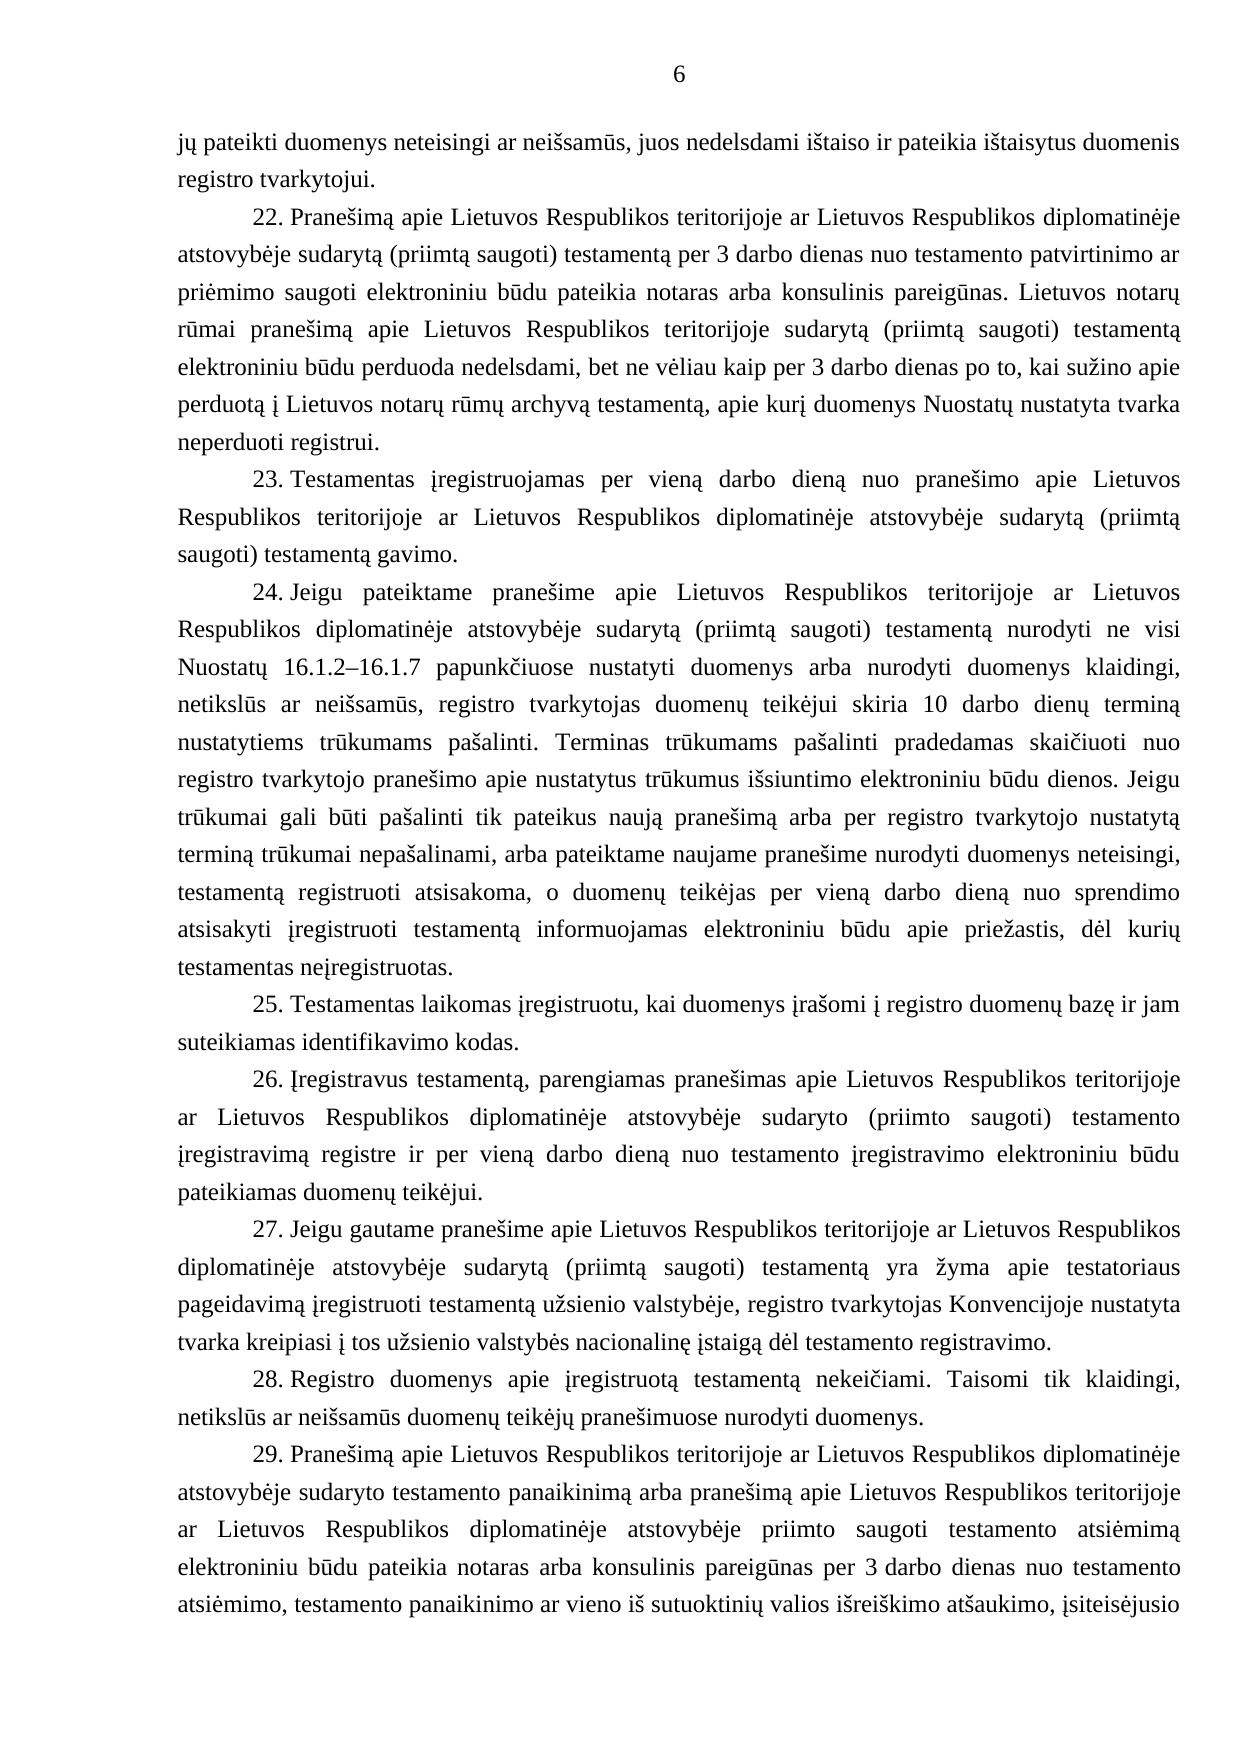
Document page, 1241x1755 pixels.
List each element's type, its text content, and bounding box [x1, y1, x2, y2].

text 26. Įregistravus testamentą, parengiamas pranešimas apie Lietuvos Respublikos teritorijoje ar Lietuvos Respublikos diplomatinėje atstovybėje sudaryto (priimto saugoti) testamento įregistravimą registre ir per vieną darbo dieną nuo testamento įregistravimo elektroniniu būdu pateikiamas duomenų teikėjui. [177, 1056, 1181, 1206]
text jų pateikti duomenys neteisingi ar neišsamūs, juos nedelsdami ištaiso ir pateikia ištaisytus duomenis registro tvarkytojui. [177, 118, 1181, 193]
text 27. Jeigu gautame pranešime apie Lietuvos Respublikos teritorijoje ar Lietuvos Respublikos diplomatinėje atstovybėje sudarytą (priimtą saugoti) testamentą yra žyma apie testatoriaus pageidavimą įregistruoti testamentą užsienio valstybėje, registro tvarkytojas Konvencijoje nustatyta tvarka kreipiasi į tos užsienio valstybės nacionalinę įstaigą dėl testamento registravimo. [177, 1206, 1181, 1356]
text 22. Pranešimą apie Lietuvos Respublikos teritorijoje ar Lietuvos Respublikos diplomatinėje atstovybėje sudarytą (priimtą saugoti) testamentą per 3 darbo dienas nuo testamento patvirtinimo ar priėmimo saugoti elektroniniu būdu pateikia notaras arba konsulinis pareigūnas. Lietuvos notarų rūmai pranešimą apie Lietuvos Respublikos teritorijoje sudarytą (priimtą saugoti) testamentą elektroniniu būdu perduoda nedelsdami, bet ne vėliau kaip per 3 darbo dienas po to, kai sužino apie perduotą į Lietuvos notarų rūmų archyvą testamentą, apie kurį duomenys Nuostatų nustatyta tvarka neperduoti registrui. [177, 193, 1181, 456]
text 28. Registro duomenys apie įregistruotą testamentą nekeičiami. Taisomi tik klaidingi, netikslūs ar neišsamūs duomenų teikėjų pranešimuose nurodyti duomenys. [177, 1356, 1181, 1431]
text 23. Testamentas įregistruojamas per vieną darbo dieną nuo pranešimo apie Lietuvos Respublikos teritorijoje ar Lietuvos Respublikos diplomatinėje atstovybėje sudarytą (priimtą saugoti) testamentą gavimo. [177, 456, 1181, 568]
text 24. Jeigu pateiktame pranešime apie Lietuvos Respublikos teritorijoje ar Lietuvos Respublikos diplomatinėje atstovybėje sudarytą (priimtą saugoti) testamentą nurodyti ne visi Nuostatų 16.1.2–16.1.7 papunkčiuose nustatyti duomenys arba nurodyti duomenys klaidingi, netikslūs ar neišsamūs, registro tvarkytojas duomenų teikėjui skiria 10 darbo dienų terminą nustatytiems trūkumams pašalinti. Terminas trūkumams pašalinti pradedamas skaičiuoti nuo registro tvarkytojo pranešimo apie nustatytus trūkumus išsiuntimo elektroniniu būdu dienos. Jeigu trūkumai gali būti pašalinti tik pateikus naują pranešimą arba per registro tvarkytojo nustatytą terminą trūkumai nepašalinami, arba pateiktame naujame pranešime nurodyti duomenys neteisingi, testamentą registruoti atsisakoma, o duomenų teikėjas per vieną darbo dieną nuo sprendimo atsisakyti įregistruoti testamentą informuojamas elektroniniu būdu apie priežastis, dėl kurių testamentas neįregistruotas. [177, 568, 1181, 981]
text 25. Testamentas laikomas įregistruotu, kai duomenys įrašomi į registro duomenų bazę ir jam suteikiamas identifikavimo kodas. [177, 981, 1181, 1056]
text 29. Pranešimą apie Lietuvos Respublikos teritorijoje ar Lietuvos Respublikos diplomatinėje atstovybėje sudaryto testamento panaikinimą arba pranešimą apie Lietuvos Respublikos teritorijoje ar Lietuvos Respublikos diplomatinėje atstovybėje priimto saugoti testamento atsiėmimą elektroniniu būdu pateikia notaras arba konsulinis pareigūnas per 3 darbo dienas nuo testamento atsiėmimo, testamento panaikinimo ar vieno iš sutuoktinių valios išreiškimo atšaukimo, įsiteisėjusio [177, 1431, 1181, 1618]
